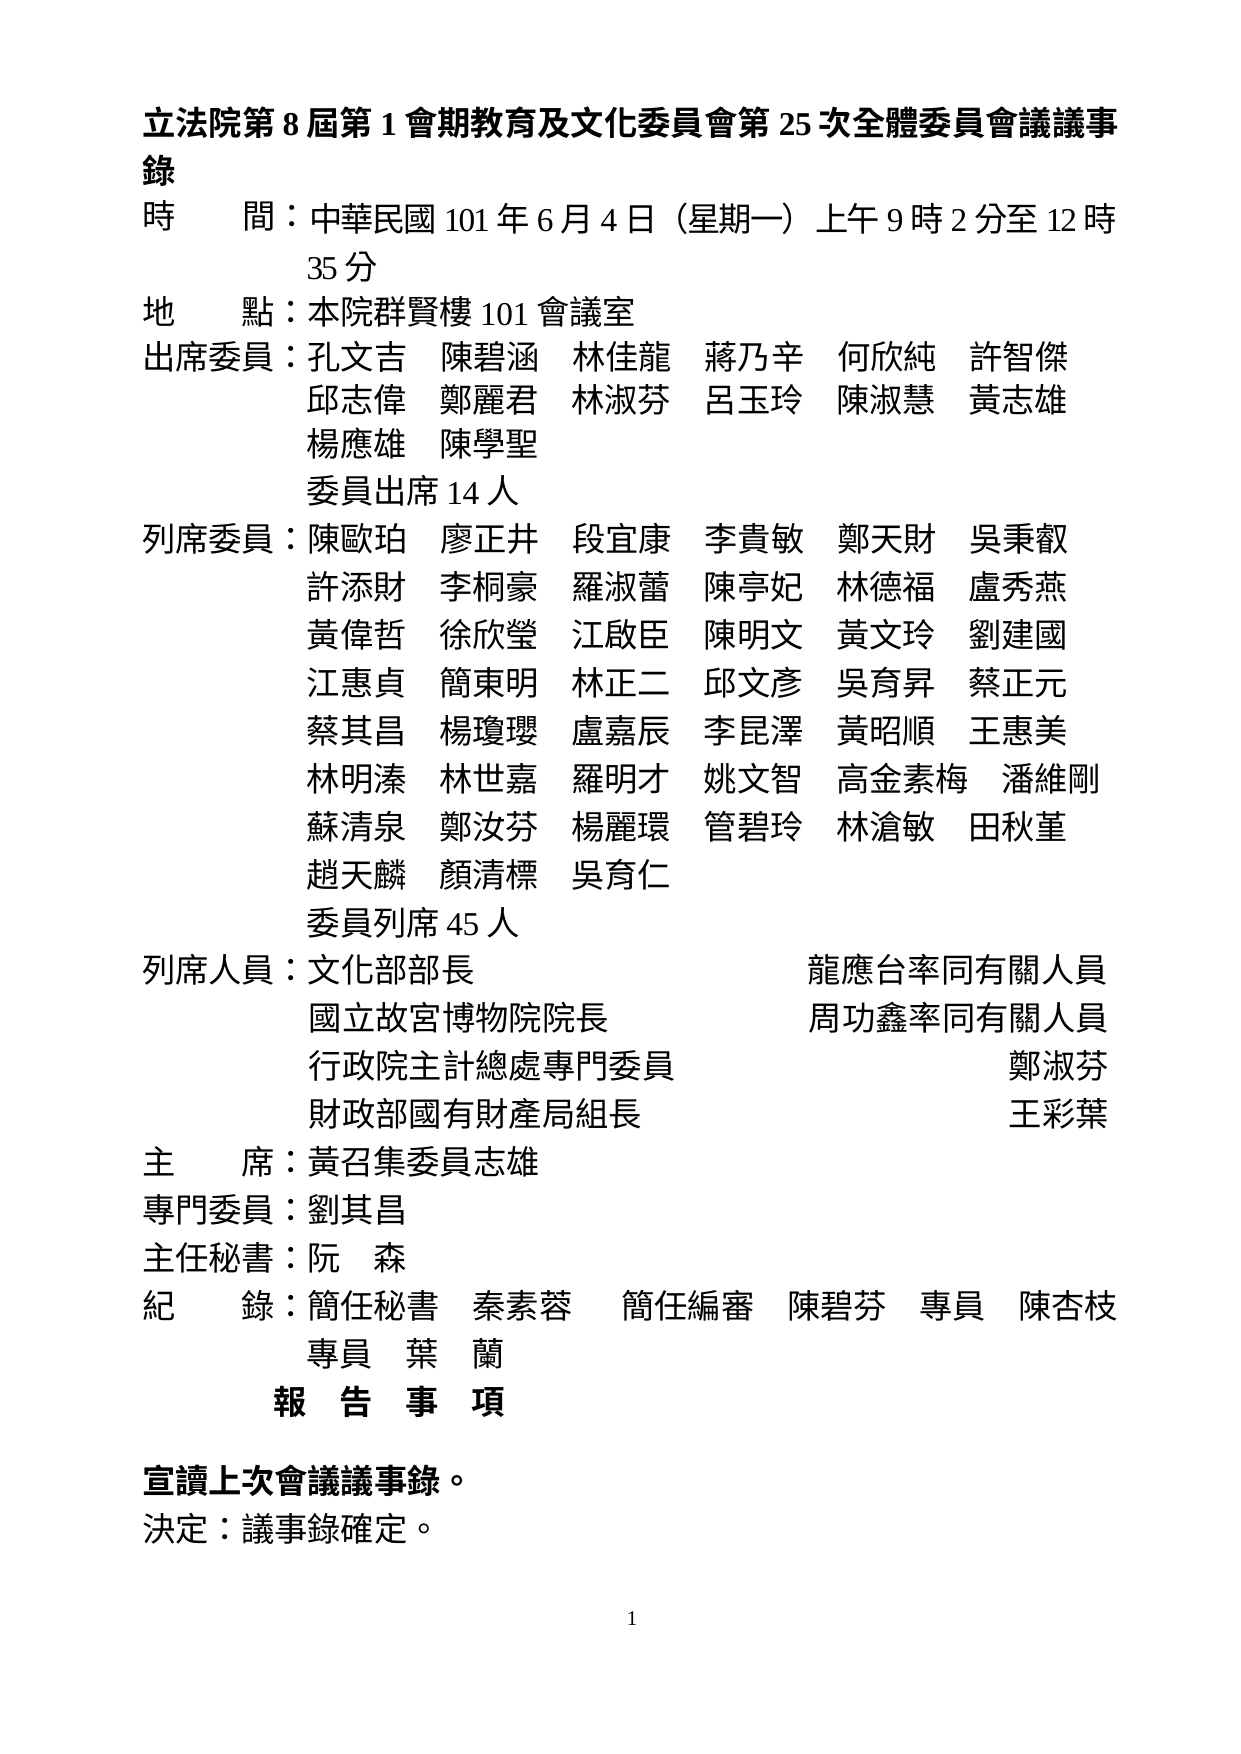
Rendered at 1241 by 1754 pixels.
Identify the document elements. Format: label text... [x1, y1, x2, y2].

text 林明溱 林世嘉 羅明才 姚文智 高金素梅 潘維剛 [307, 756, 1120, 804]
text 報 告 事 項 [142, 1379, 1120, 1427]
text 專門委員：劉其昌 [142, 1187, 1120, 1235]
text 時 間：中華民國101年6月4日（星期一）上午9時2分至12時35分 [142, 193, 1120, 289]
text 委員列席45人 [307, 899, 1120, 947]
text 專員 葉 蘭 [142, 1331, 1120, 1379]
text 委員出席14人 [307, 468, 1120, 516]
text 決定：議事錄確定。 [142, 1506, 1122, 1554]
text 出席委員：孔文吉 陳碧涵 林佳龍 蔣乃辛 何欣純 許智傑 [142, 337, 1120, 381]
text 江惠貞 簡東明 林正二 邱文彥 吳育昇 蔡正元 [307, 660, 1120, 708]
text 國立故宮博物院院長 周功鑫率同有關人員 [142, 995, 1120, 1043]
text 趙天麟 顏清標 吳育仁 [307, 852, 1120, 899]
text 列席委員：陳歐珀 廖正井 段宜康 李貴敏 鄭天財 吳秉叡 [142, 516, 1120, 564]
text 主任秘書：阮 森 [142, 1235, 1120, 1283]
text 財政部國有財產局組長 王彩葉 [142, 1091, 1120, 1139]
text 蔡其昌 楊瓊瓔 盧嘉辰 李昆澤 黃昭順 王惠美 [307, 708, 1120, 756]
text 紀 錄：簡任秘書 秦素蓉 簡任編審 陳碧芬 專員 陳杏枝 [142, 1283, 1120, 1331]
text 楊應雄 陳學聖 [307, 424, 1120, 468]
text 許添財 李桐豪 羅淑蕾 陳亭妃 林德福 盧秀燕 [307, 564, 1120, 612]
text 地 點：本院群賢樓101會議室 [142, 289, 1120, 337]
text 蘇清泉 鄭汝芬 楊麗環 管碧玲 林滄敏 田秋堇 [307, 804, 1120, 852]
text 列席人員：文化部部長 龍應台率同有關人員 [142, 947, 1120, 995]
text 立法院第8屆第1會期教育及文化委員會第25次全體委員會議議事錄 [142, 97, 1120, 193]
text 黃偉哲 徐欣瑩 江啟臣 陳明文 黃文玲 劉建國 [307, 612, 1120, 660]
text 宣讀上次會議議事錄。 [142, 1458, 1122, 1506]
text 邱志偉 鄭麗君 林淑芬 呂玉玲 陳淑慧 黃志雄 [307, 381, 1120, 424]
text 行政院主計總處專門委員 鄭淑芬 [142, 1043, 1120, 1091]
text 主 席：黃召集委員志雄 [142, 1139, 1120, 1187]
